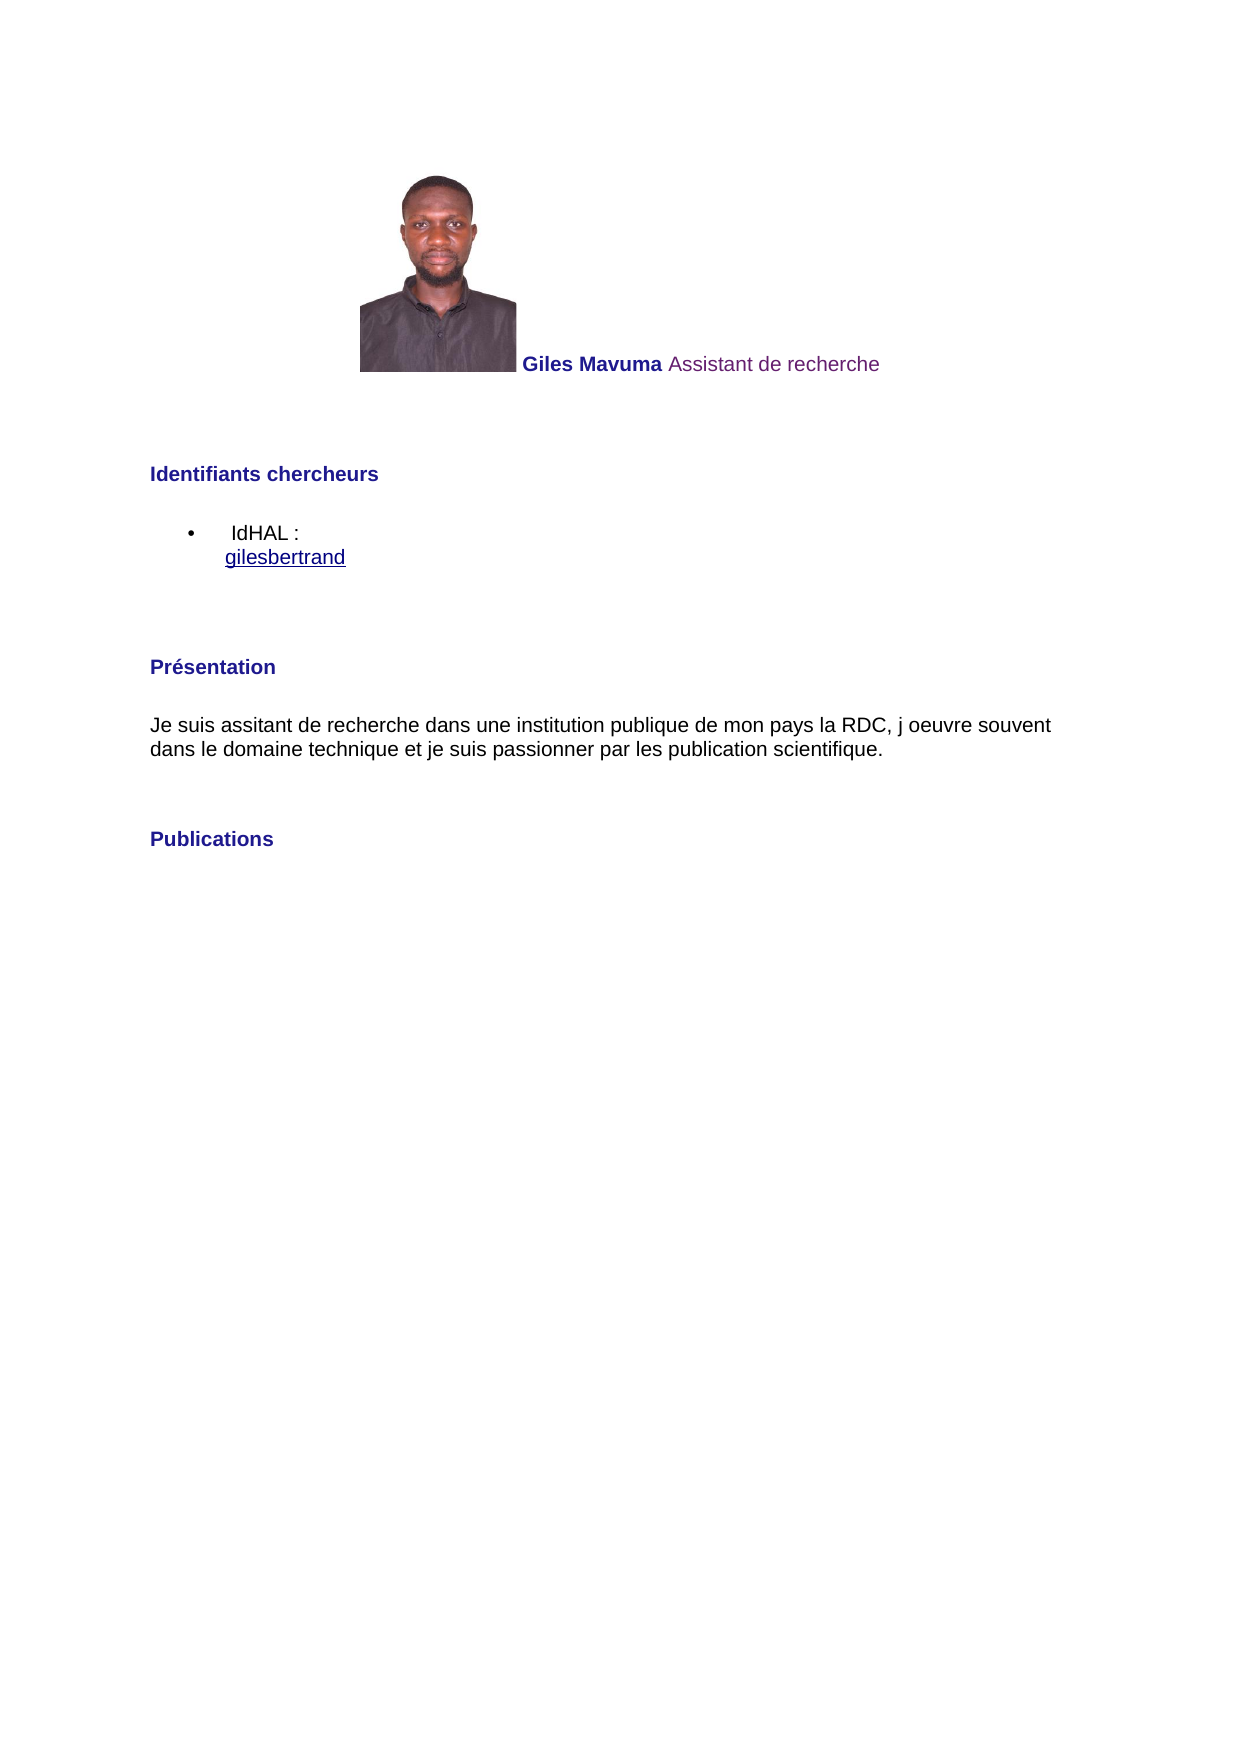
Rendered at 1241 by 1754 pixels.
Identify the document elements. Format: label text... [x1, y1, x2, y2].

subtitle Identifiants chercheurs [150, 462, 1090, 486]
picture [360, 150, 517, 372]
text Je suis assitant de recherche dans une institution publique de mon pays la RDC, j oeuvre souvent dans le domaine technique et je suis passionner par les publication scientifique. [150, 713, 1090, 761]
subtitle Présentation [150, 655, 1090, 679]
list gilesbertrand [187, 544, 1090, 568]
list IdHAL : [187, 521, 1090, 544]
subtitle Publications [150, 827, 1090, 851]
subtitle Giles Mavuma Assistant de recherche [150, 150, 1090, 376]
